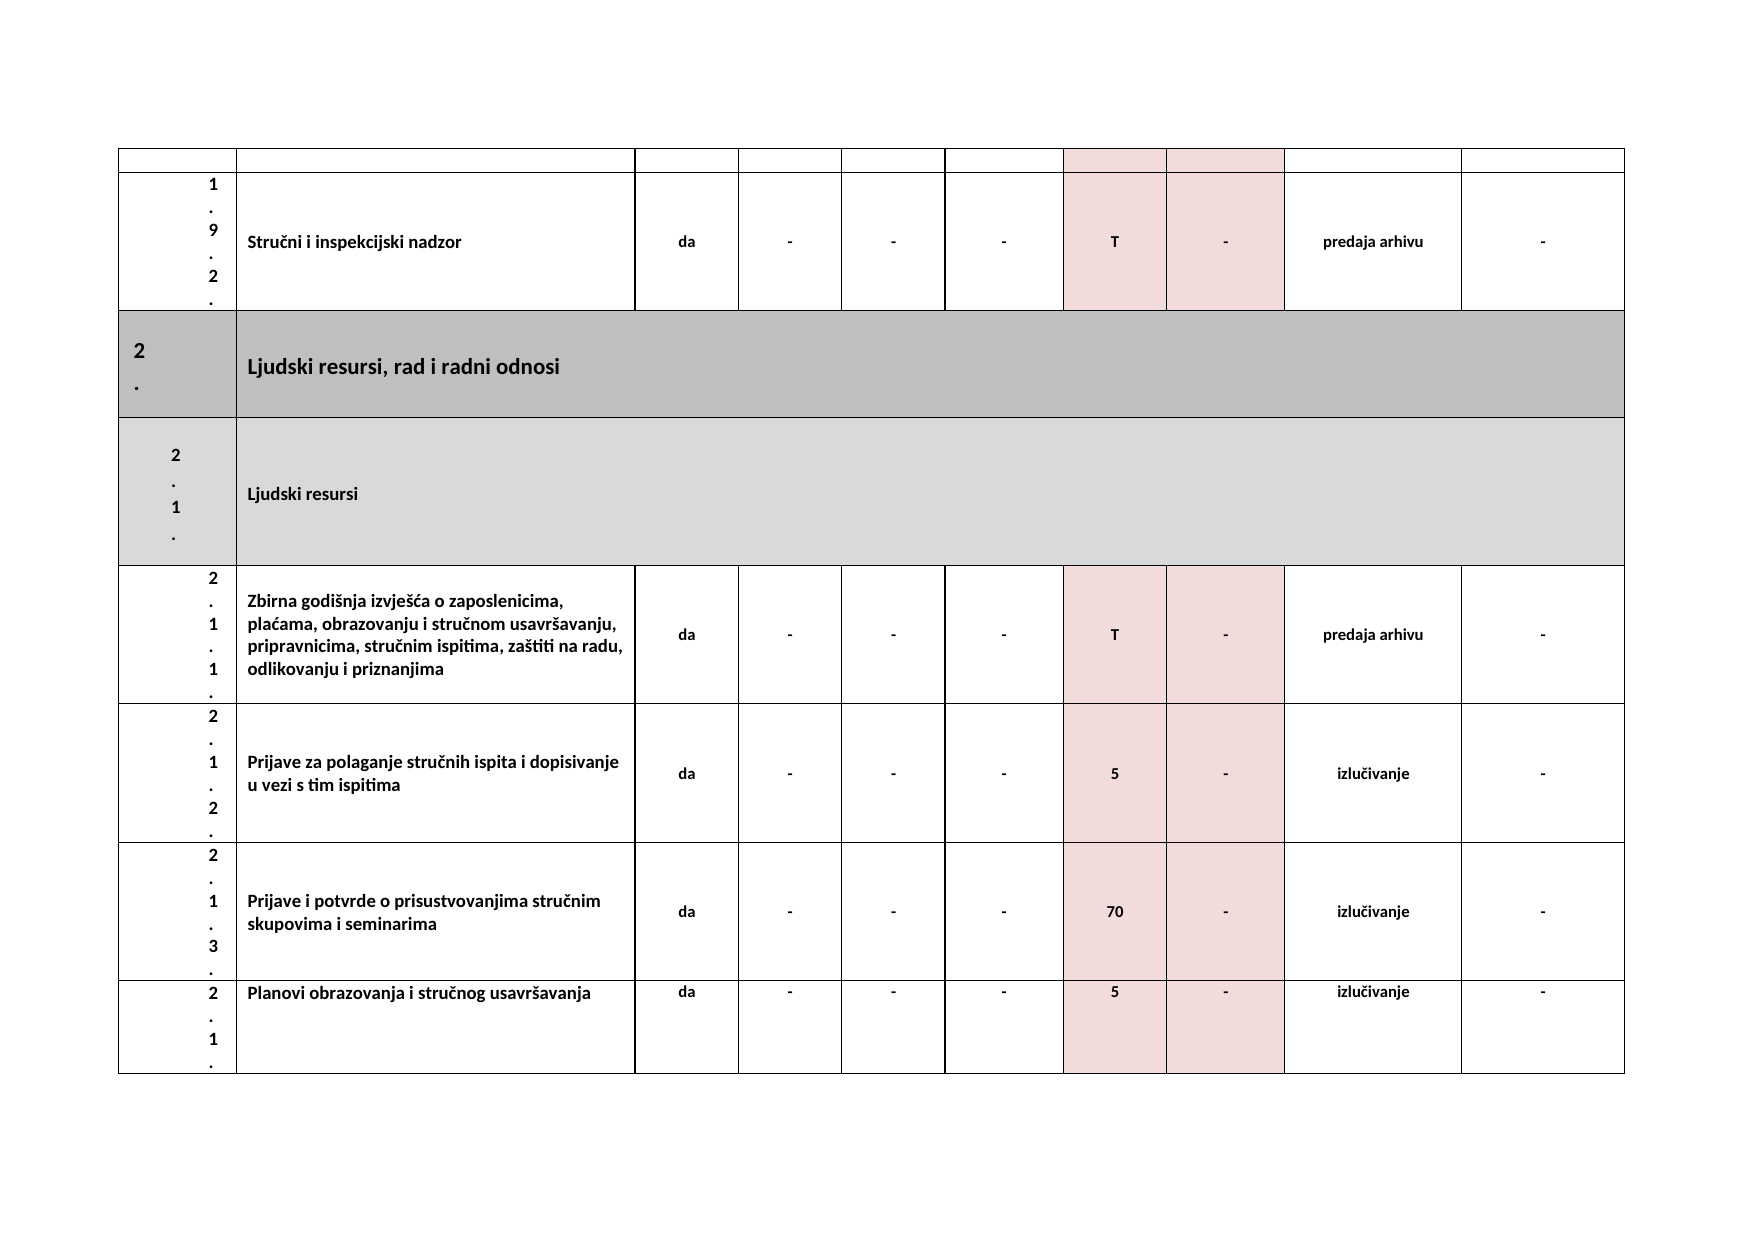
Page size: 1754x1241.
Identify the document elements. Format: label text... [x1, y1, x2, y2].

table_cell - [842, 149, 944, 172]
table_cell [636, 149, 738, 172]
table_cell Planovi obrazovanja i stručnog usavršavanja [237, 981, 634, 1073]
table_cell - [739, 981, 841, 1073]
table_cell - [739, 566, 841, 703]
table_cell da [636, 843, 738, 980]
table_cell Zbirna godišnja izvješća o zaposlenicima, plaćama, obrazovanju i stručnom usavršavanju, pripravnicima, stručnim ispitima, zaštiti na radu, odlikovanju i priznanjima [237, 566, 634, 703]
table_cell - [842, 704, 944, 842]
table_cell T [1064, 173, 1166, 310]
table_cell - [739, 173, 841, 310]
table_cell - [1167, 149, 1284, 172]
table_cell Prijave za polaganje stručnih ispita i dopisivanje u vezi s tim ispitima [237, 704, 634, 842]
table_cell - [946, 981, 1063, 1073]
table_cell - [1462, 566, 1624, 703]
table_cell - [1167, 173, 1284, 310]
table_cell - [946, 566, 1063, 703]
table_cell - [1462, 843, 1624, 980]
table_cell da [636, 704, 738, 842]
table_cell - [1462, 981, 1624, 1073]
table_cell - [1167, 981, 1284, 1073]
table_cell 5 [1064, 704, 1166, 842]
table_cell Ljudski resursi, rad i radni odnosi [237, 311, 1624, 417]
table_cell 70 [1064, 843, 1166, 980]
table_cell da [636, 981, 738, 1073]
table_cell da [636, 173, 738, 310]
table_cell [119, 566, 236, 703]
table_cell [119, 704, 236, 842]
table_cell - [842, 981, 944, 1073]
table_cell - [946, 704, 1063, 842]
table_cell predaja arhivu [1285, 566, 1461, 703]
table_cell - [739, 704, 841, 842]
table_cell [1064, 149, 1166, 172]
table_cell - [842, 843, 944, 980]
table_cell [119, 173, 236, 310]
table_cell - [1167, 843, 1284, 980]
table_cell - [1167, 704, 1284, 842]
table_cell Stručni i inspekcijski nadzor [237, 173, 634, 310]
table_cell - [739, 843, 841, 980]
table_cell 5 [1064, 981, 1166, 1073]
table_cell - [842, 173, 944, 310]
table_cell - [946, 843, 1063, 980]
table_cell [119, 843, 236, 980]
table_cell - [842, 566, 944, 703]
table_cell - [1462, 173, 1624, 310]
table_cell izlučivanje [1285, 981, 1461, 1073]
table_cell - [946, 149, 1063, 172]
table_cell - [1462, 149, 1624, 172]
table_cell izlučivanje [1285, 704, 1461, 842]
table_cell [119, 149, 236, 172]
table_cell predaja arhivu [1285, 173, 1461, 310]
table_cell [119, 311, 236, 417]
table_cell - [1167, 566, 1284, 703]
table_cell da [636, 566, 738, 703]
table_cell - [739, 149, 841, 172]
table_cell T [1064, 566, 1166, 703]
table_cell - [946, 173, 1063, 310]
table_cell izlučivanje [1285, 843, 1461, 980]
table_cell [119, 418, 236, 565]
table_cell [119, 981, 236, 1073]
table_cell - [1462, 704, 1624, 842]
table_cell [237, 149, 634, 172]
table_cell Prijave i potvrde o prisustvovanjima stručnim skupovima i seminarima [237, 843, 634, 980]
table_cell Ljudski resursi [237, 418, 1624, 565]
table_cell [1285, 149, 1461, 172]
